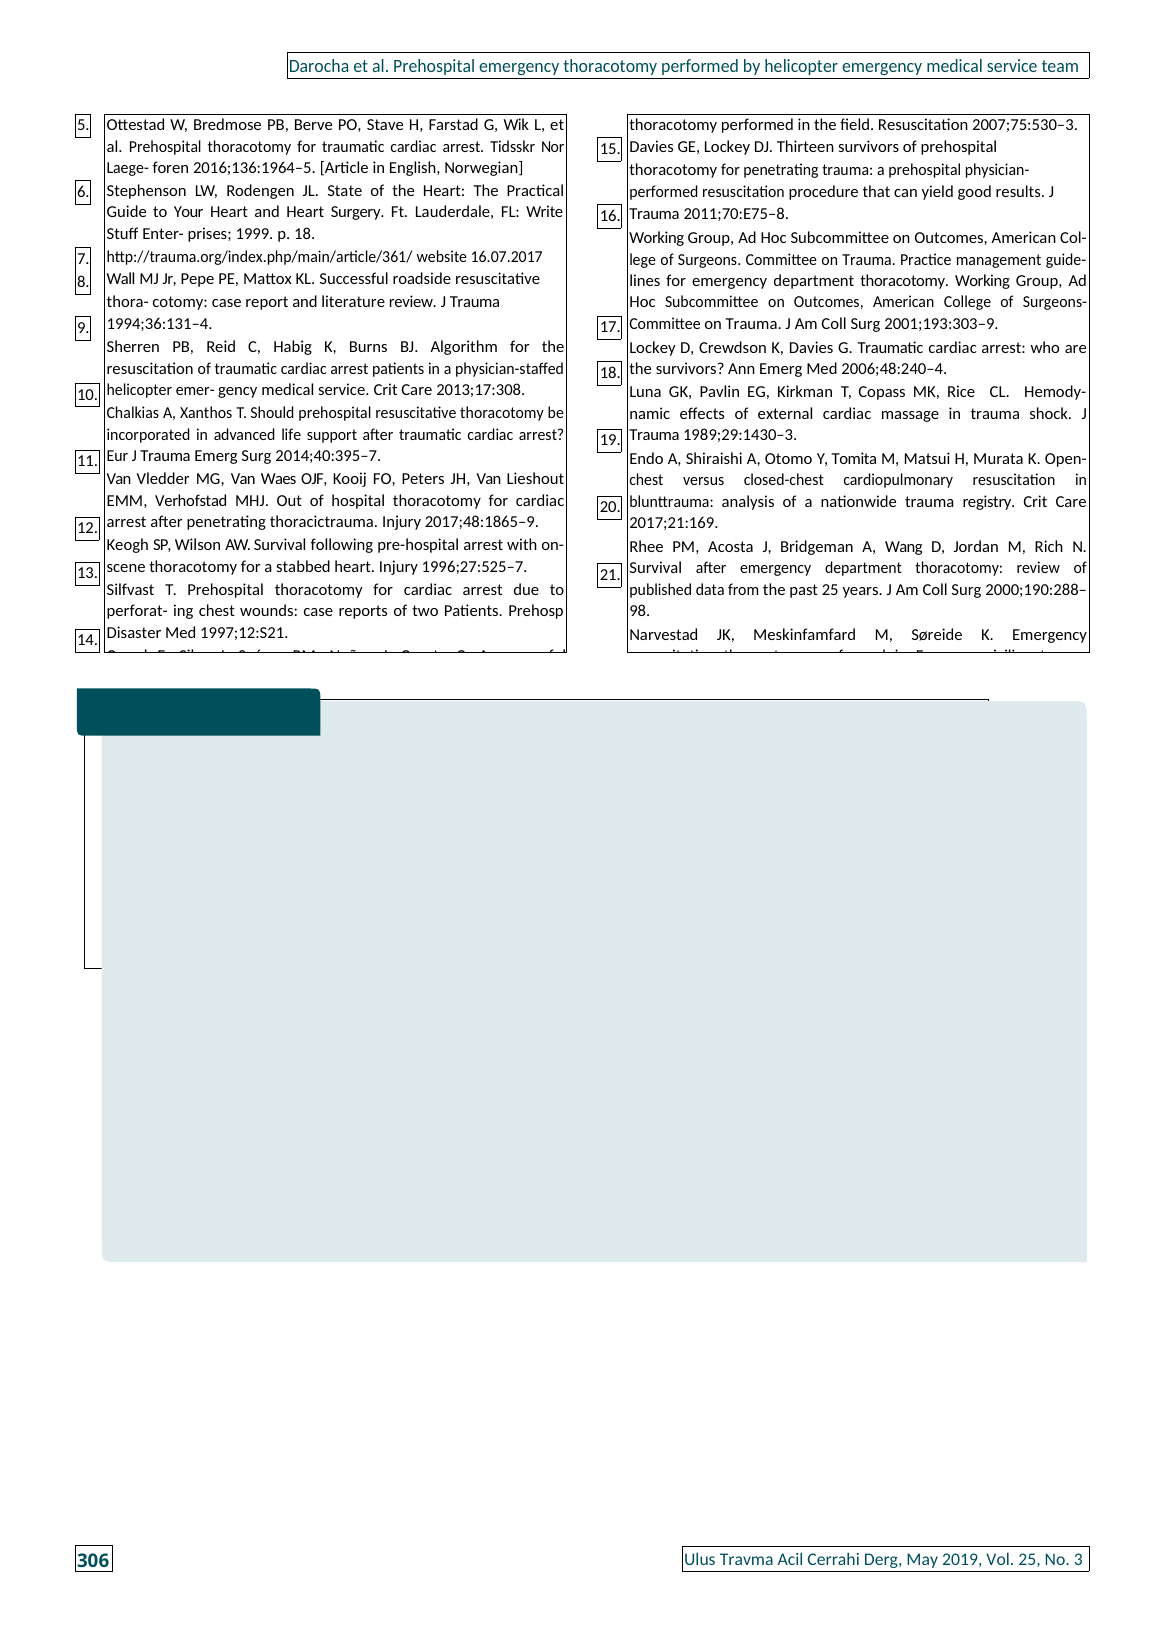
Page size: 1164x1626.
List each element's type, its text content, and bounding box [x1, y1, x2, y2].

text 20. [599, 497, 621, 517]
text Narvestad JK, Meskinfamfard M, Søreide K. Emergency resuscitative thoracotomy performed in European civilian trauma patients with blunt or penetrating injuries: a systematic review. Eur J Trauma Emerg Surg 2016;42:677–85. [629, 624, 1087, 652]
text 19. [599, 430, 621, 450]
text Keogh SP, Wilson AW. Survival following pre-hospital arrest with on- scene thoracotomy for a stabbed heart. Injury 1996;27:525–7. [106, 534, 564, 576]
text http://trauma.org/index.php/main/article/361/ website 16.07.2017 Wall MJ Jr, Pepe PE, Mattox KL. Successful roadside resuscitative thora- cotomy: case report and literature review. J Trauma 1994;36:131–4. [106, 246, 565, 333]
text Ulus Travma Acil Cerrahi Derg, May 2019, Vol. 25, No. 3 [684, 1548, 1088, 1570]
text Van Vledder MG, Van Waes OJF, Kooij FO, Peters JH, Van Lieshout EMM, Verhofstad MHJ. Out of hospital thoracotomy for cardiac arrest after penetrating thoracictrauma. Injury 2017;48:1865–9. [106, 468, 564, 532]
text Ottestad W, Bredmose PB, Berve PO, Stave H, Farstad G, Wik L, et al. Prehospital thoracotomy for traumatic cardiac arrest. Tidsskr Nor Laege- foren 2016;136:1964–5. [Article in English, Norwegian] [106, 115, 565, 178]
text 7. [77, 248, 90, 268]
text 5. [77, 115, 90, 135]
text 17. [599, 317, 621, 337]
text Silfvast T. Prehospital thoracotomy for cardiac arrest due to perforat- ing chest wounds: case reports of two Patients. Prehosp Disaster Med 1997;12:S21. [106, 579, 564, 642]
text Endo A, Shiraishi A, Otomo Y, Tomita M, Matsui H, Murata K. Open- chest versus closed-chest cardiopulmonary resuscitation in blunttrauma: analysis of a nationwide trauma registry. Crit Care 2017;21:169. [629, 448, 1087, 533]
text thoracotomy performed in the field. Resuscitation 2007;75:530–3. Davies GE, Lockey DJ. Thirteen survivors of prehospital thoracotomy for penetrating trauma: a prehospital physician-performed resuscitation procedure that can yield good results. J Trauma 2011;70:E75–8. [629, 115, 1087, 224]
text 9. [77, 317, 90, 337]
text 15. [599, 138, 621, 158]
text Rhee PM, Acosta J, Bridgeman A, Wang D, Jordan M, Rich N. Survival after emergency department thoracotomy: review of published data from the past 25 years. J Am Coll Surg 2000;190:288–98. [629, 536, 1087, 621]
text Corral E, Silva J, Suárez RM, Nuñez J, Cuesta C. A successful emergency [106, 645, 566, 652]
text Darocha et al. Prehospital emergency thoracotomy performed by helicopter emergency medical service team [289, 54, 1088, 77]
text 11. [77, 451, 99, 471]
text Luna GK, Pavlin EG, Kirkman T, Copass MK, Rice CL. Hemody- namic effects of external cardiac massage in trauma shock. J Trauma 1989;29:1430–3. [629, 382, 1087, 445]
text Lockey D, Crewdson K, Davies G. Traumatic cardiac arrest: who are the survivors? Ann Emerg Med 2006;48:240–4. [629, 337, 1087, 379]
text Working Group, Ad Hoc Subcommittee on Outcomes, American Col- lege of Surgeons. Committee on Trauma. Practice management guide- lines for emergency department thoracotomy. Working Group, Ad Hoc Subcommittee on Outcomes, American College of Surgeons-Committee on Trauma. J Am Coll Surg 2001;193:303–9. [629, 227, 1087, 333]
text 8. [77, 272, 90, 292]
text 18. [599, 362, 621, 382]
text 10. [77, 384, 99, 404]
text 12. [77, 518, 99, 538]
text Stephenson LW, Rodengen JL. State of the Heart: The Practical Guide to Your Heart and Heart Surgery. Ft. Lauderdale, FL: Write Stuff Enter- prises; 1999. p. 18. [106, 180, 564, 243]
text 13. [77, 563, 99, 583]
text 21. [599, 564, 621, 584]
text 6. [77, 181, 90, 202]
text 14. [77, 630, 99, 650]
text 306 [77, 1547, 112, 1571]
text Chalkias A, Xanthos T. Should prehospital resuscitative thoracotomy be incorporated in advanced life support after traumatic cardiac arrest? Eur J Trauma Emerg Surg 2014;40:395–7. [106, 402, 564, 466]
text 16. [599, 205, 621, 226]
text Sherren PB, Reid C, Habig K, Burns BJ. Algorithm for the resuscitation of traumatic cardiac arrest patients in a physician-staffed helicopter emer- gency medical service. Crit Care 2013;17:308. [106, 336, 564, 400]
